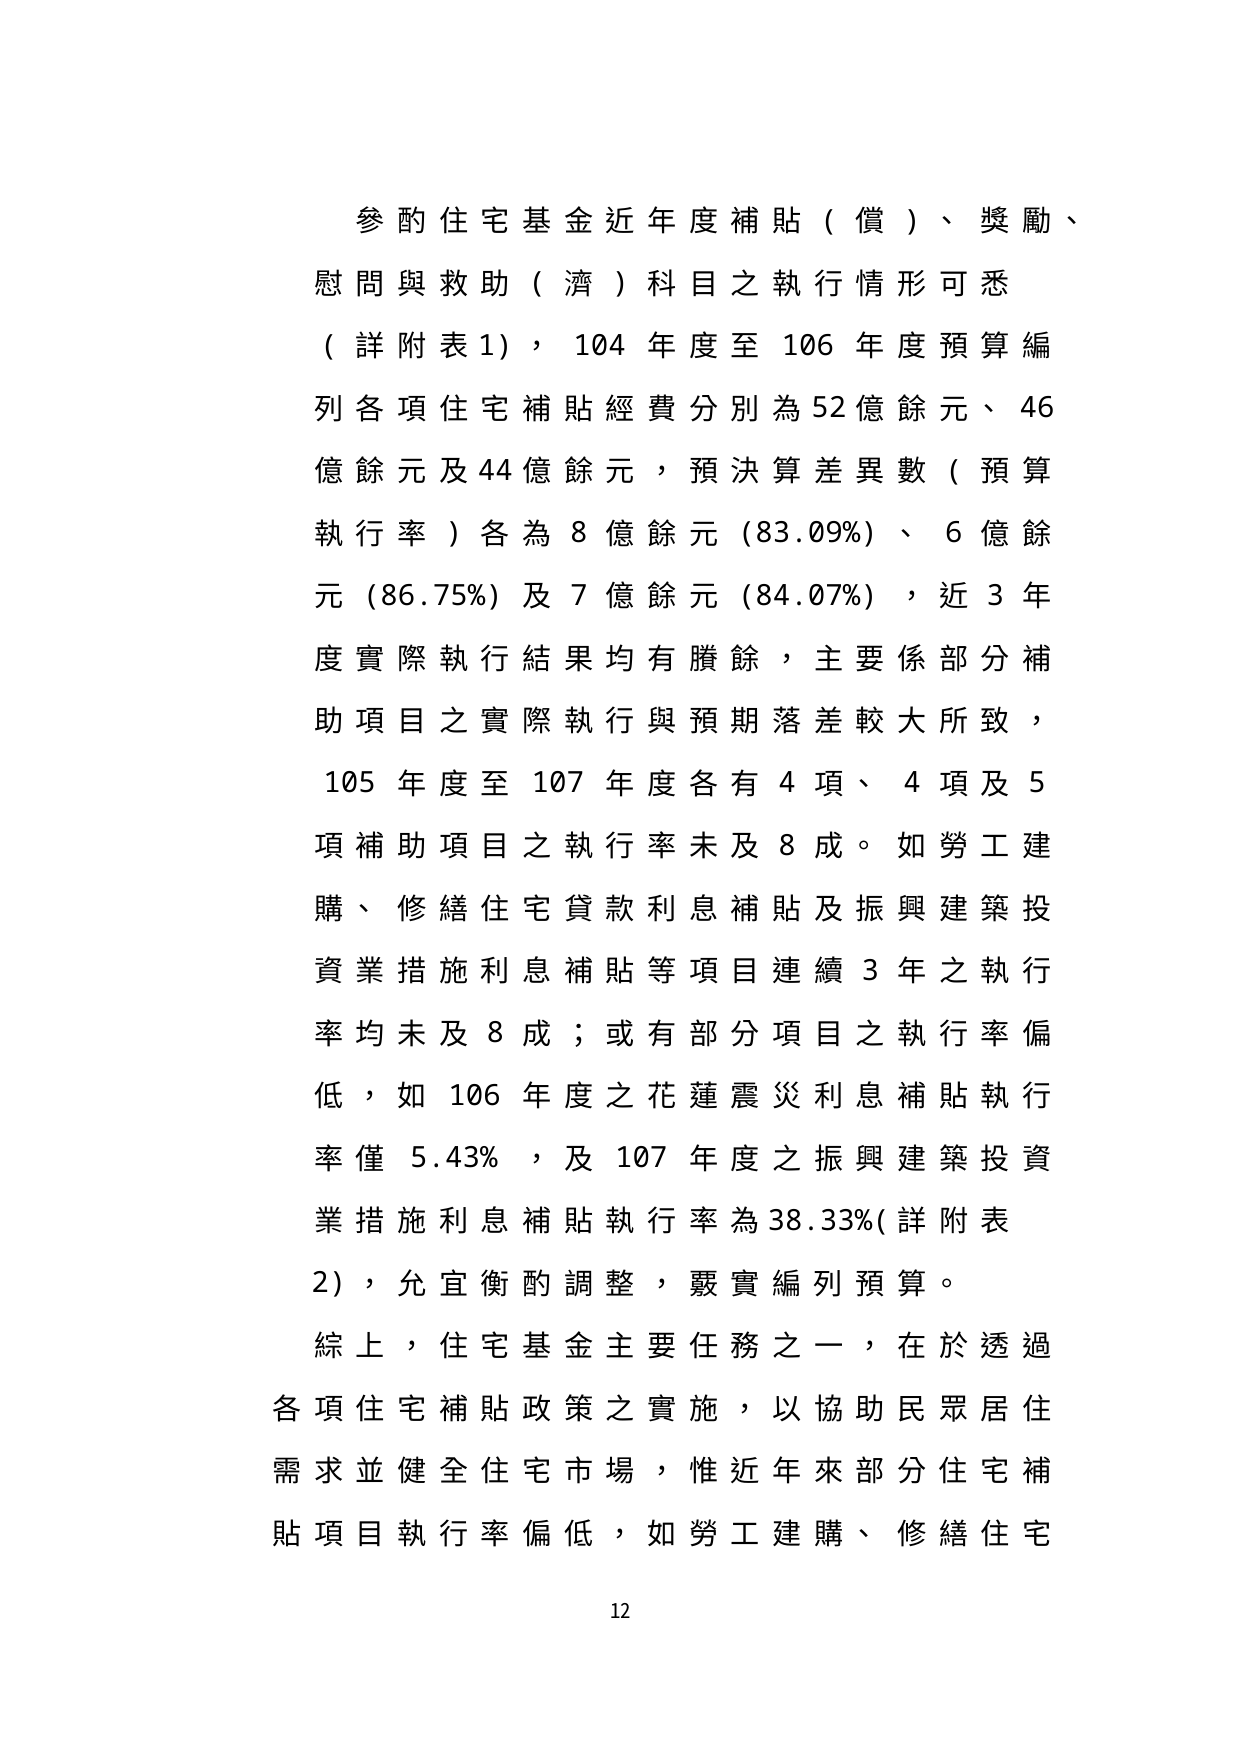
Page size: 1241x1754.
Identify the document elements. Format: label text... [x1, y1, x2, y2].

text 參酌住宅基金近年度補貼(償)、獎勵、慰問與救助(濟)科目之執行情形可悉(詳附表1)，104年度至106年度預算編列各項住宅補貼經費分別為52億餘元、46億餘元及44億餘元，預決算差異數(預算執行率)各為8億餘元(83.09%)、6億餘元(86.75%)及7億餘元(84.07%)，近3年度實際執行結果均有賸餘，主要係部分補助項目之實際執行與預期落差較大所致，105年度至107年度各有4項、4項及5項補助項目之執行率未及8成。如勞工建購、修繕住宅貸款利息補貼及振興建築投資業措施利息補貼等項目連續3年之執行率均未及8成；或有部分項目之執行率偏低，如106年度之花蓮震災利息補貼執行率僅5.43%，及107年度之振興建築投資業措施利息補貼執行率為38.33%(詳附表2)，允宜衡酌調整，覈實編列預算。 [271, 177, 1058, 1302]
text 綜上，住宅基金主要任務之一，在於透過各項住宅補貼政策之實施，以協助民眾居住需求並健全住宅市場，惟近年來部分住宅補貼項目執行率偏低，如勞工建購、修繕住宅貸款利息補貼及振興建築投資業措施利息補貼等項目連續3年度之執行率均未及8成；或有部分項目之執行率偏低，允宜衡酌調整，覈實編列預算，俾資源合理配置與有效運用。 [242, 1302, 1058, 1552]
